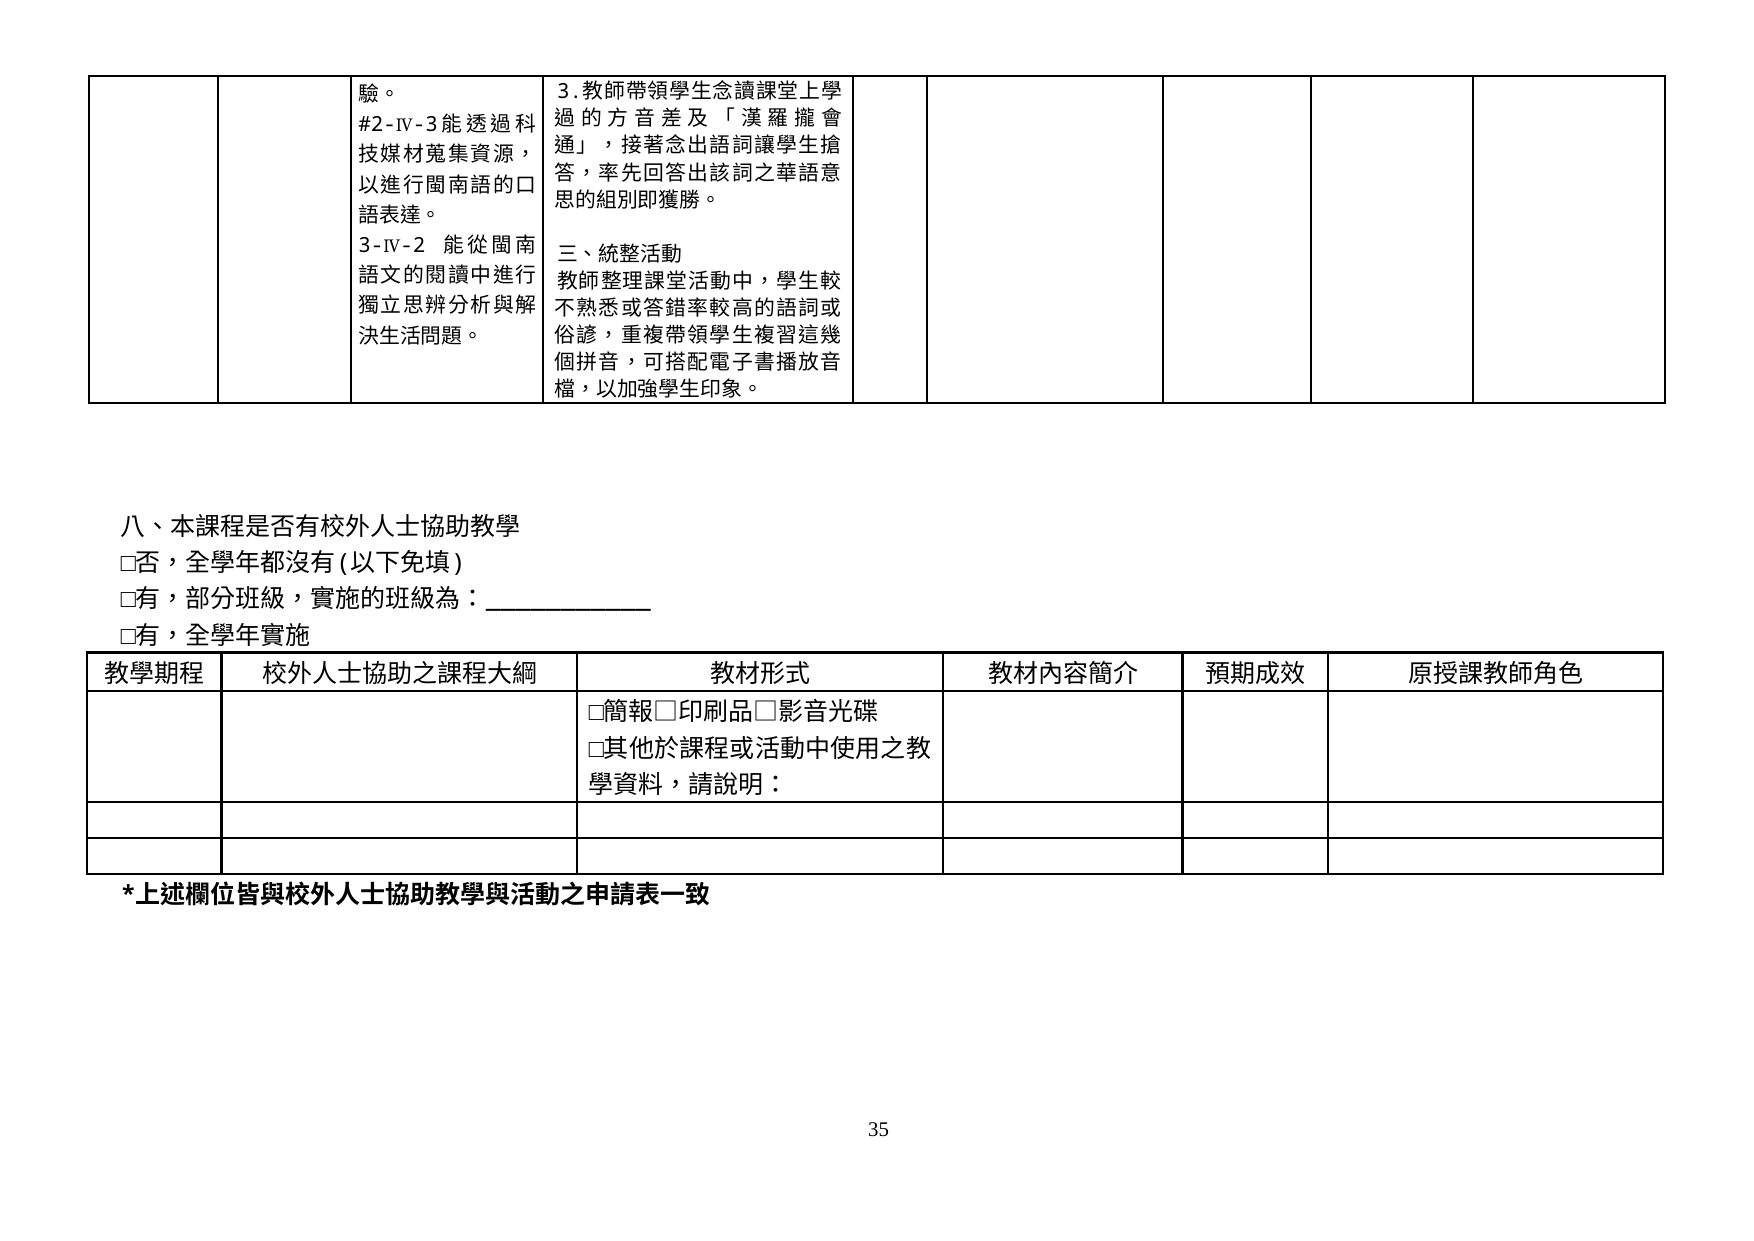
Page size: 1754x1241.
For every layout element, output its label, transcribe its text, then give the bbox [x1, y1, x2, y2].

table_cell [928, 77, 1162, 402]
table_cell [1164, 77, 1310, 402]
table_cell [1329, 839, 1662, 873]
table_cell [88, 803, 220, 837]
table_cell [578, 803, 942, 837]
table_header 原授課教師角色 [1329, 654, 1662, 690]
table_cell [223, 692, 576, 801]
text *上述欄位皆與校外人士協助教學與活動之申請表一致 [118, 875, 1636, 911]
table_cell 驗。 #2-Ⅳ-3能透過科技媒材蒐集資源，以進行閩南語的口語表達。 3-Ⅳ-2 能從閩南語文的閱讀中進行獨立思辨分析與解決生活問題。 [352, 77, 542, 402]
table_cell [223, 803, 576, 837]
table_header 校外人士協助之課程大綱 [223, 654, 576, 690]
table_cell [1184, 803, 1327, 837]
text □有，部分班級，實施的班級為：___________ [118, 579, 1636, 615]
table_header 教材內容簡介 [944, 654, 1181, 690]
table_cell [578, 839, 942, 873]
table_cell [219, 77, 350, 402]
table_cell [1329, 692, 1662, 801]
table_cell [1312, 77, 1472, 402]
table_cell [88, 692, 220, 801]
table_cell [1329, 803, 1662, 837]
table_cell [854, 77, 926, 402]
table_cell [944, 803, 1181, 837]
text 八、本課程是否有校外人士協助教學 [118, 506, 1636, 543]
text □有，全學年實施 [118, 615, 1636, 651]
table_header 教學期程 [88, 654, 220, 690]
table_cell [944, 839, 1181, 873]
table_cell [1474, 77, 1664, 402]
table_header 教材形式 [578, 654, 942, 690]
table_cell [90, 77, 217, 402]
table_cell [88, 839, 220, 873]
text □否，全學年都沒有(以下免填) [118, 543, 1636, 579]
table_cell 3.教師帶領學生念讀課堂上學過的方音差及「漢羅攏會通」，接著念出語詞讓學生搶答，率先回答出該詞之華語意思的組別即獲勝。 三、統整活動 教師整理課堂活動中，學生較不熟悉或答錯率較高的語詞或俗諺，重複帶領學生複習這幾個拼音，可搭配電子書播放音檔，以加強學生印象。 [544, 77, 852, 402]
table_cell □簡報□印刷品□影音光碟 □其他於課程或活動中使用之教學資料，請說明： [578, 692, 942, 801]
table_cell [1184, 692, 1327, 801]
table_cell [223, 839, 576, 873]
table_cell [944, 692, 1181, 801]
table_cell [1184, 839, 1327, 873]
table_header 預期成效 [1184, 654, 1327, 690]
